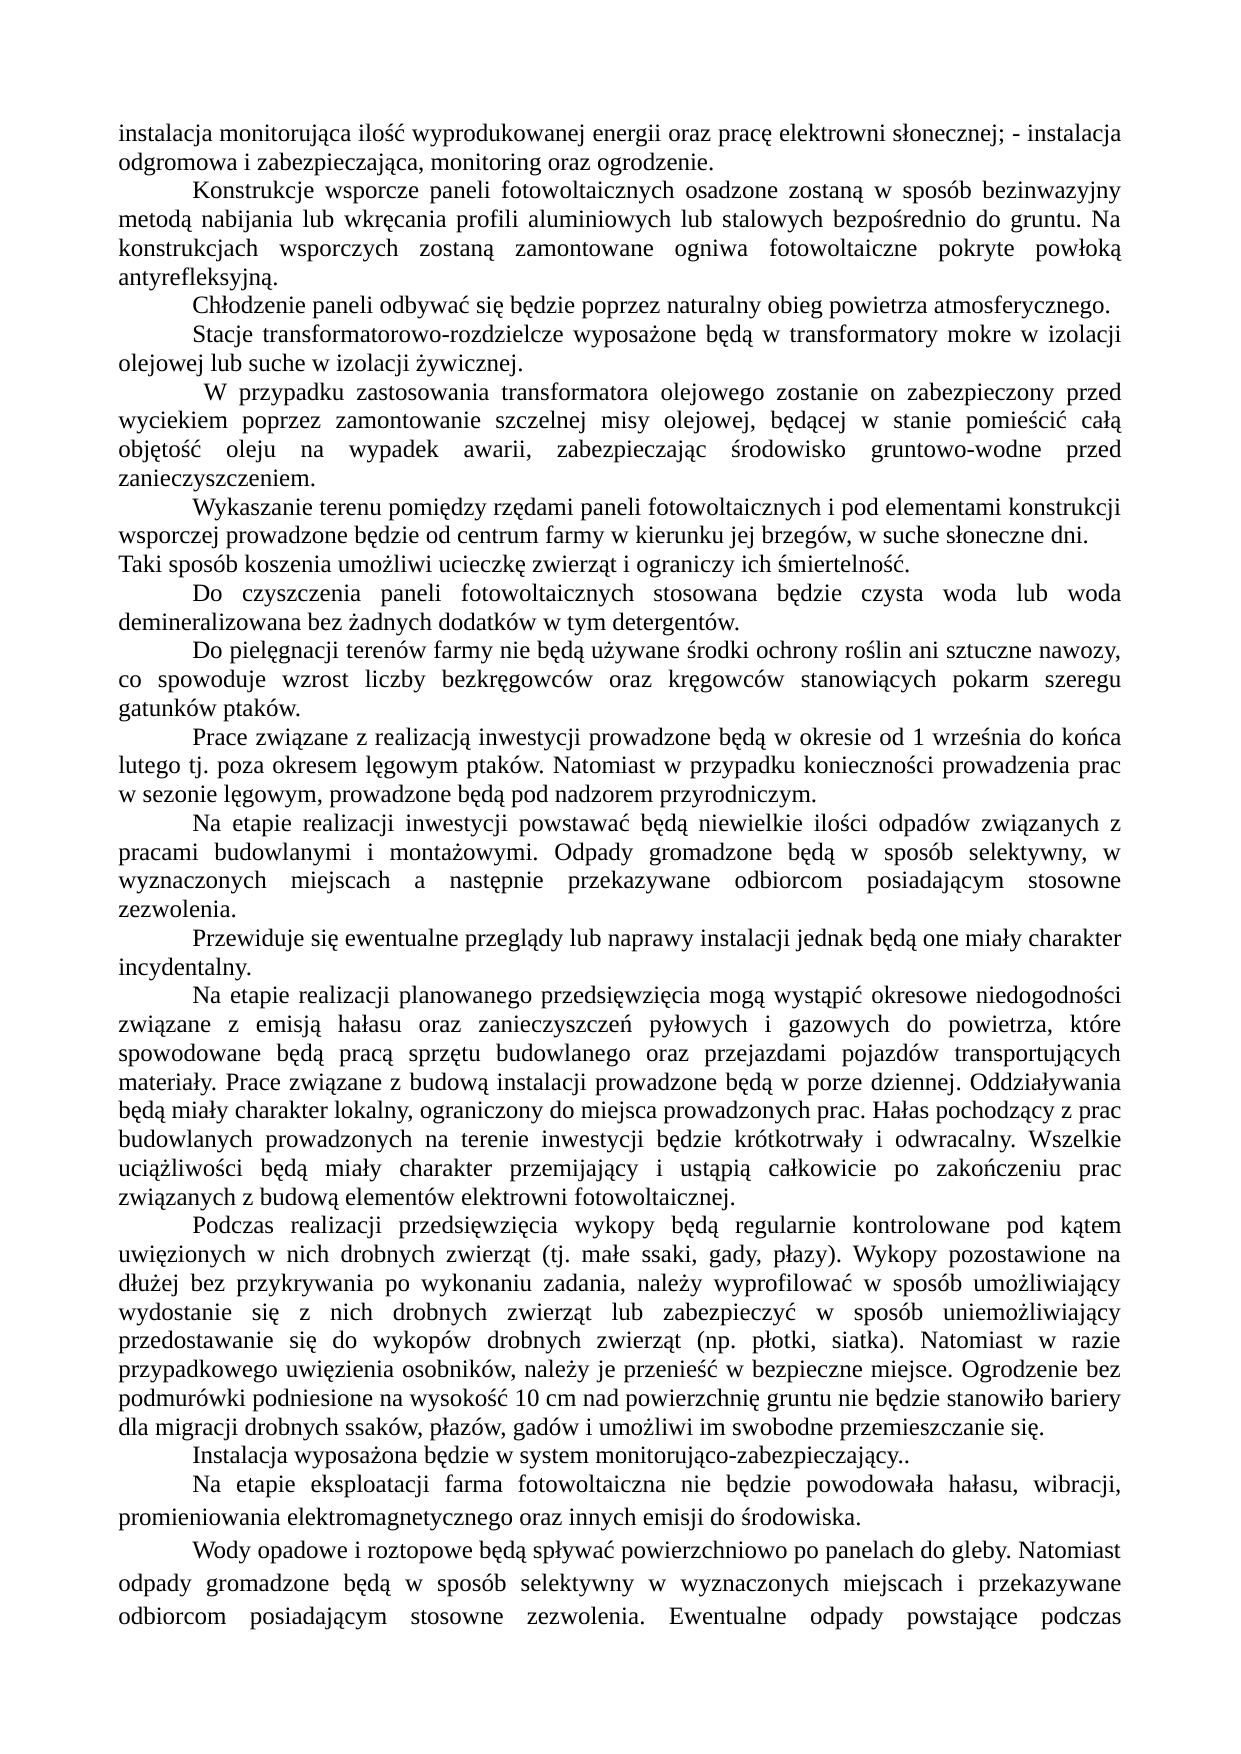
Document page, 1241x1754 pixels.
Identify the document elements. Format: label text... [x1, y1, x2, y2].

text Stacje transformatorowo-rozdzielcze wyposażone będą w transformatory mokre w izolacji olejowej lub suche w izolacji żywicznej. [118, 319, 1122, 377]
text Konstrukcje wsporcze paneli fotowoltaicznych osadzone zostaną w sposób bezinwazyjny metodą nabijania lub wkręcania profili aluminiowych lub stalowych bezpośrednio do gruntu. Na konstrukcjach wsporczych zostaną zamontowane ogniwa fotowoltaiczne pokryte powłoką antyrefleksyjną. [118, 176, 1122, 291]
text Na etapie realizacji inwestycji powstawać będą niewielkie ilości odpadów związanych z pracami budowlanymi i montażowymi. Odpady gromadzone będą w sposób selektywny, w wyznaczonych miejscach a następnie przekazywane odbiorcom posiadającym stosowne zezwolenia. [118, 808, 1122, 923]
text Na etapie eksploatacji farma fotowoltaiczna nie będzie powodowała hałasu, wibracji, promieniowania elektromagnetycznego oraz innych emisji do środowiska. [118, 1469, 1122, 1531]
text Prace związane z realizacją inwestycji prowadzone będą w okresie od 1 września do końca lutego tj. poza okresem lęgowym ptaków. Natomiast w przypadku konieczności prowadzenia prac w sezonie lęgowym, prowadzone będą pod nadzorem przyrodniczym. [118, 722, 1122, 808]
text Przewiduje się ewentualne przeglądy lub naprawy instalacji jednak będą one miały charakter incydentalny. [118, 923, 1122, 981]
text Wykaszanie terenu pomiędzy rzędami paneli fotowoltaicznych i pod elementami konstrukcji wsporczej prowadzone będzie od centrum farmy w kierunku jej brzegów, w suche słoneczne dni. [118, 492, 1122, 549]
text Do czyszczenia paneli fotowoltaicznych stosowana będzie czysta woda lub woda demineralizowana bez żadnych dodatków w tym detergentów. [118, 578, 1122, 636]
text Podczas realizacji przedsięwzięcia wykopy będą regularnie kontrolowane pod kątem uwięzionych w nich drobnych zwierząt (tj. małe ssaki, gady, płazy). Wykopy pozostawione na dłużej bez przykrywania po wykonaniu zadania, należy wyprofilować w sposób umożliwiający wydostanie się z nich drobnych zwierząt lub zabezpieczyć w sposób uniemożliwiający przedostawanie się do wykopów drobnych zwierząt (np. płotki, siatka). Natomiast w razie przypadkowego uwięzienia osobników, należy je przenieść w bezpieczne miejsce. Ogrodzenie bez podmurówki podniesione na wysokość 10 cm nad powierzchnię gruntu nie będzie stanowiło bariery dla migracji drobnych ssaków, płazów, gadów i umożliwi im swobodne przemieszczanie się. [118, 1211, 1122, 1441]
text Do pielęgnacji terenów farmy nie będą używane środki ochrony roślin ani sztuczne nawozy, co spowoduje wzrost liczby bezkręgowców oraz kręgowców stanowiących pokarm szeregu gatunków ptaków. [118, 636, 1122, 722]
text Wody opadowe i roztopowe będą spływać powierzchniowo po panelach do gleby. Natomiast odpady gromadzone będą w sposób selektywny w wyznaczonych miejscach i przekazywane odbiorcom posiadającym stosowne zezwolenia. Ewentualne odpady powstające podczas [118, 1535, 1122, 1630]
text Taki sposób koszenia umożliwi ucieczkę zwierząt i ograniczy ich śmiertelność. [118, 549, 1122, 578]
text Chłodzenie paneli odbywać się będzie poprzez naturalny obieg powietrza atmosferycznego. [118, 291, 1122, 319]
text Na etapie realizacji planowanego przedsięwzięcia mogą wystąpić okresowe niedogodności związane z emisją hałasu oraz zanieczyszczeń pyłowych i gazowych do powietrza, które spowodowane będą pracą sprzętu budowlanego oraz przejazdami pojazdów transportujących materiały. Prace związane z budową instalacji prowadzone będą w porze dziennej. Oddziaływania będą miały charakter lokalny, ograniczony do miejsca prowadzonych prac. Hałas pochodzący z prac budowlanych prowadzonych na terenie inwestycji będzie krótkotrwały i odwracalny. Wszelkie uciążliwości będą miały charakter przemijający i ustąpią całkowicie po zakończeniu prac związanych z budową elementów elektrowni fotowoltaicznej. [118, 981, 1122, 1211]
text W przypadku zastosowania transformatora olejowego zostanie on zabezpieczony przed wyciekiem poprzez zamontowanie szczelnej misy olejowej, będącej w stanie pomieścić całą objętość oleju na wypadek awarii, zabezpieczając środowisko gruntowo-wodne przed zanieczyszczeniem. [118, 377, 1122, 492]
text Instalacja wyposażona będzie w system monitorująco-zabezpieczający.. [118, 1441, 1122, 1469]
text - instalacja monitorująca ilość wyprodukowanej energii oraz pracę elektrowni słonecznej; - instalacja odgromowa i zabezpieczająca, monitoring oraz ogrodzenie. [118, 118, 1122, 176]
